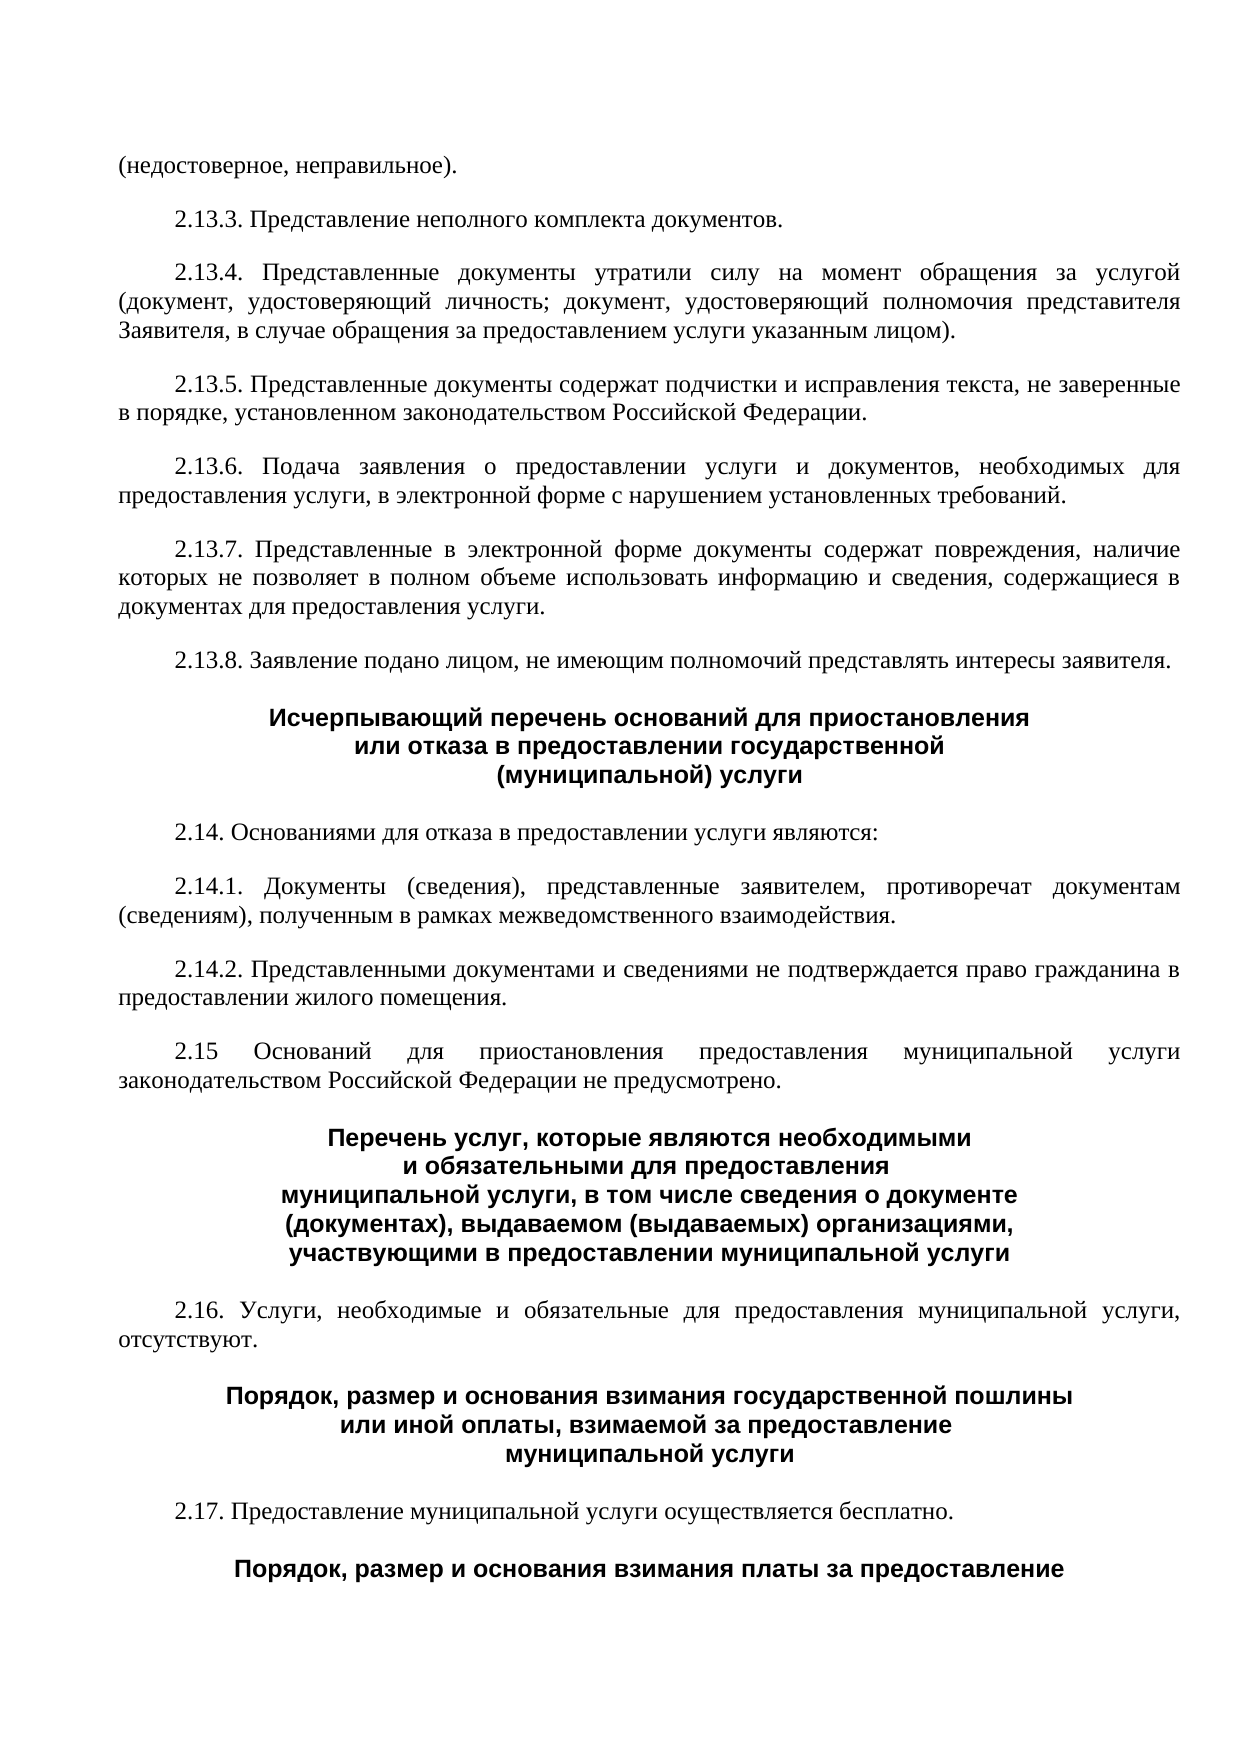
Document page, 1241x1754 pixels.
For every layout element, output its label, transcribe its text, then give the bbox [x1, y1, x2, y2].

text 2.13.5. Представленные документы содержат подчистки и исправления текста, не заверенные в порядке, установленном законодательством Российской Федерации. [118, 369, 1181, 426]
title муниципальной услуги, в том числе сведения о документе [118, 1180, 1181, 1209]
text 2.15 Оснований для приостановления предоставления муниципальной услуги законодательством Российской Федерации не предусмотрено. [118, 1036, 1181, 1094]
title Перечень услуг, которые являются необходимыми [118, 1122, 1181, 1151]
title муниципальной услуги [118, 1439, 1181, 1467]
title Порядок, размер и основания взимания платы за предоставление [118, 1554, 1181, 1582]
text 2.13.8. Заявление подано лицом, не имеющим полномочий представлять интересы заявителя. [118, 645, 1181, 674]
text 2.13.3. Представление неполного комплекта документов. [118, 204, 1181, 232]
text 2.13.6. Подача заявления о предоставлении услуги и документов, необходимых для предоставления услуги, в электронной форме с нарушением установленных требований. [118, 451, 1181, 509]
text 2.14.2. Представленными документами и сведениями не подтверждается право гражданина в предоставлении жилого помещения. [118, 954, 1181, 1011]
title Порядок, размер и основания взимания государственной пошлины [118, 1381, 1181, 1410]
text 2.14.1. Документы (сведения), представленные заявителем, противоречат документам (сведениям), полученным в рамках межведомственного взаимодействия. [118, 871, 1181, 929]
title (муниципальной) услуги [118, 760, 1181, 789]
title Исчерпывающий перечень оснований для приостановления [118, 702, 1181, 731]
title участвующими в предоставлении муниципальной услуги [118, 1237, 1181, 1266]
text 2.17. Предоставление муниципальной услуги осуществляется бесплатно. [118, 1496, 1181, 1525]
text 2.13.7. Представленные в электронной форме документы содержат повреждения, наличие которых не позволяет в полном объеме использовать информацию и сведения, содержащиеся в документах для предоставления услуги. [118, 534, 1181, 620]
text 2.16. Услуги, необходимые и обязательные для предоставления муниципальной услуги, отсутствуют. [118, 1295, 1181, 1352]
text 2.13.4. Представленные документы утратили силу на момент обращения за услугой (документ, удостоверяющий личность; документ, удостоверяющий полномочия представителя Заявителя, в случае обращения за предоставлением услуги указанным лицом). [118, 257, 1181, 344]
text (недостоверное, неправильное). [118, 150, 1181, 179]
title или иной оплаты, взимаемой за предоставление [118, 1410, 1181, 1439]
text 2.14. Основаниями для отказа в предоставлении услуги являются: [118, 817, 1181, 846]
title и обязательными для предоставления [118, 1151, 1181, 1180]
title (документах), выдаваемом (выдаваемых) организациями, [118, 1209, 1181, 1237]
title или отказа в предоставлении государственной [118, 731, 1181, 760]
